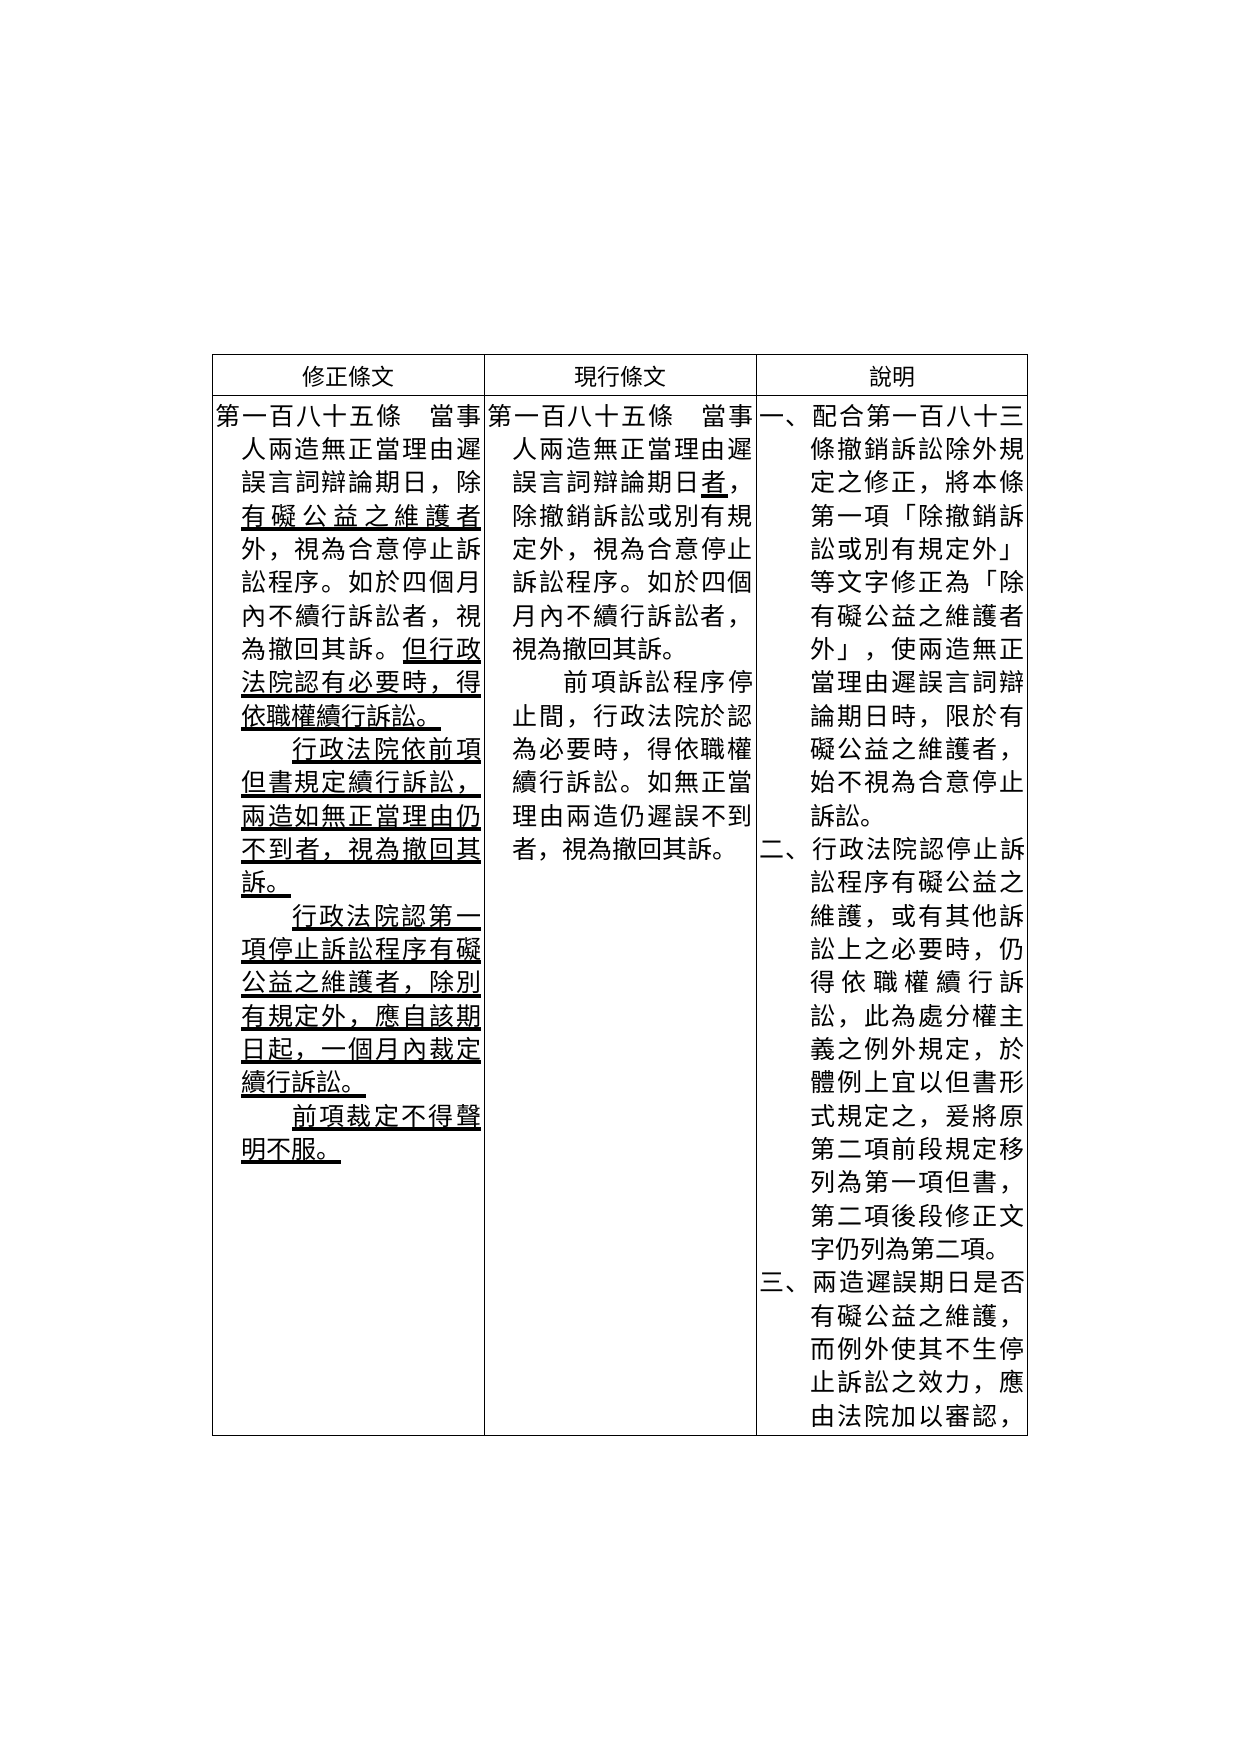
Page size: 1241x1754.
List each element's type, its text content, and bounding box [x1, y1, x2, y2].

table_header 現行條文 [485, 355, 756, 394]
table_header 說明 [757, 355, 1027, 394]
table_cell 第一百八十五條 當事人兩造無正當理由遲誤言詞辯論期日者，除撤銷訴訟或別有規定外，視為合意停止訴訟程序。如於四個月內不續行訴訟者，視為撤回其訴。 前項訴訟程序停止間，行政法院於認為必要時，得依職權續行訴訟。如無正當理由兩造仍遲誤不到者，視為撤回其訴。 [485, 396, 756, 1435]
table_cell 第一百八十五條 當事人兩造無正當理由遲誤言詞辯論期日，除有礙公益之維護者外，視為合意停止訴訟程序。如於四個月內不續行訴訟者，視為撤回其訴。但行政法院認有必要時，得依職權續行訴訟。 行政法院依前項但書規定續行訴訟，兩造如無正當理由仍不到者，視為撤回其訴。 行政法院認第一項停止訴訟程序有礙公益之維護者，除別有規定外，應自該期日起，一個月內裁定續行訴訟。 前項裁定不得聲明不服。 [213, 396, 484, 1435]
table_cell 一、配合第一百八十三條撤銷訴訟除外規定之修正，將本條第一項「除撤銷訴訟或別有規定外」等文字修正為「除有礙公益之維護者外」，使兩造無正當理由遲誤言詞辯論期日時，限於有礙公益之維護者，始不視為合意停止訴訟。 二、行政法院認停止訴訟程序有礙公益之維護，或有其他訴訟上之必要時，仍得依職權續行訴訟，此為處分權主義之例外規定，於體例上宜以但書形式規定之，爰將原第二項前段規定移列為第一項但書，第二項後段修正文字仍列為第二項。 三、兩造遲誤期日是否有礙公益之維護，而例外使其不生停止訴訟之效力，應由法院加以審認， [757, 396, 1027, 1435]
table_header 修正條文 [213, 355, 484, 394]
